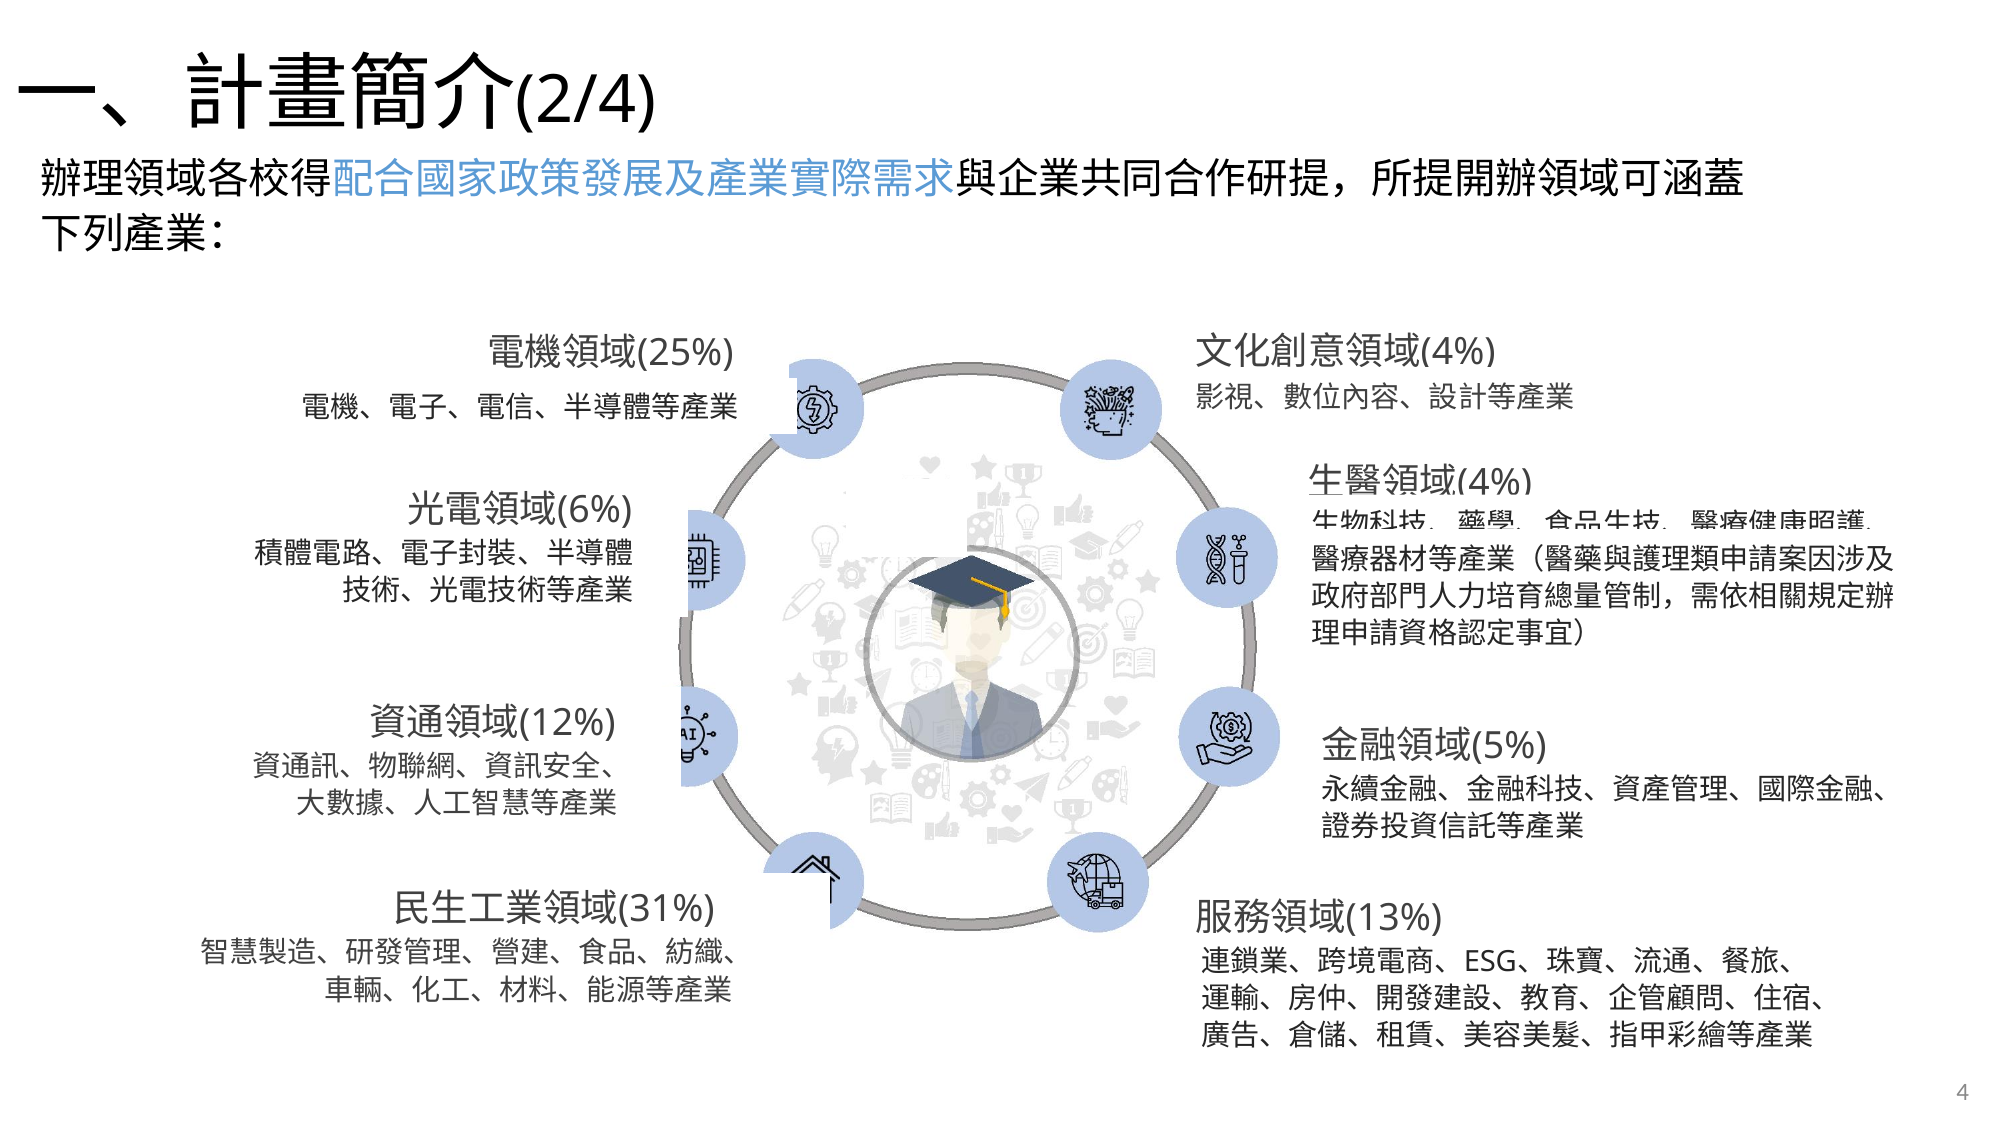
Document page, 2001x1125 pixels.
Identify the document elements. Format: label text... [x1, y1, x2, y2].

text 車輛、化工、材料、能源等產業 [324, 971, 821, 1007]
text 廣告、倉儲、租賃、美容美髮、指甲彩繪等產業 [1201, 1016, 1922, 1053]
text 生物科技、藥學、食品生技、醫療健康照護、 [1311, 503, 1966, 529]
text 積體電路、電子封裝、半導體 [254, 532, 679, 571]
text 證券投資信託等產業 [1321, 807, 1977, 844]
text 電機領域(25%) [487, 326, 780, 376]
text 一、計畫簡介(2/4) [15, 34, 767, 145]
text 資通訊、物聯網、資訊安全、 [252, 746, 672, 784]
text 02 [855, 487, 958, 548]
text 政府部門人力培育總量管制，需依相關規定辦 [1311, 577, 1966, 614]
text 服務領域(13%) [1195, 891, 1922, 940]
text 民生工業領域(31%) [393, 882, 821, 932]
text 技術、光電技術等產業 [342, 571, 679, 608]
text 智慧製造、研發管理、營建、食品、紡織、 [200, 932, 821, 971]
text 醫療器材等產業（醫藥與護理類申請案因涉及 [1311, 538, 1966, 577]
text 下列產業： [40, 204, 1991, 259]
text 理申請資格認定事宜） [1311, 614, 1966, 651]
text 運輸、房仲、開發建設、教育、企管顧問、住宿、 [1201, 979, 1922, 1016]
text 永續金融、金融科技、資產管理、國際金融、 [1321, 768, 1977, 807]
text 資通領域(12%) [369, 696, 672, 746]
text 電機、電子、電信、半導體等產業 [301, 387, 788, 426]
text 辦理領域各校得配合國家政策發展及產業實際需求與企業共同合作研提，所提開辦領域可涵蓋 [40, 149, 1991, 204]
text 4 [1956, 1076, 1988, 1107]
picture [0, 0, 2001, 1125]
text 金融領域(5%) [1321, 719, 1977, 768]
text 連鎖業、跨境電商、ESG、珠寶、流通、餐旅、 [1201, 940, 1922, 979]
text 光電領域(6%) [407, 482, 679, 532]
text 生醫領域(4%) [1307, 456, 1578, 494]
text 大數據、人工智慧等產業 [297, 784, 672, 821]
text 影視、數位內容、設計等產業 [1195, 376, 1615, 415]
text 文化創意領域(4%) [1195, 325, 1541, 367]
